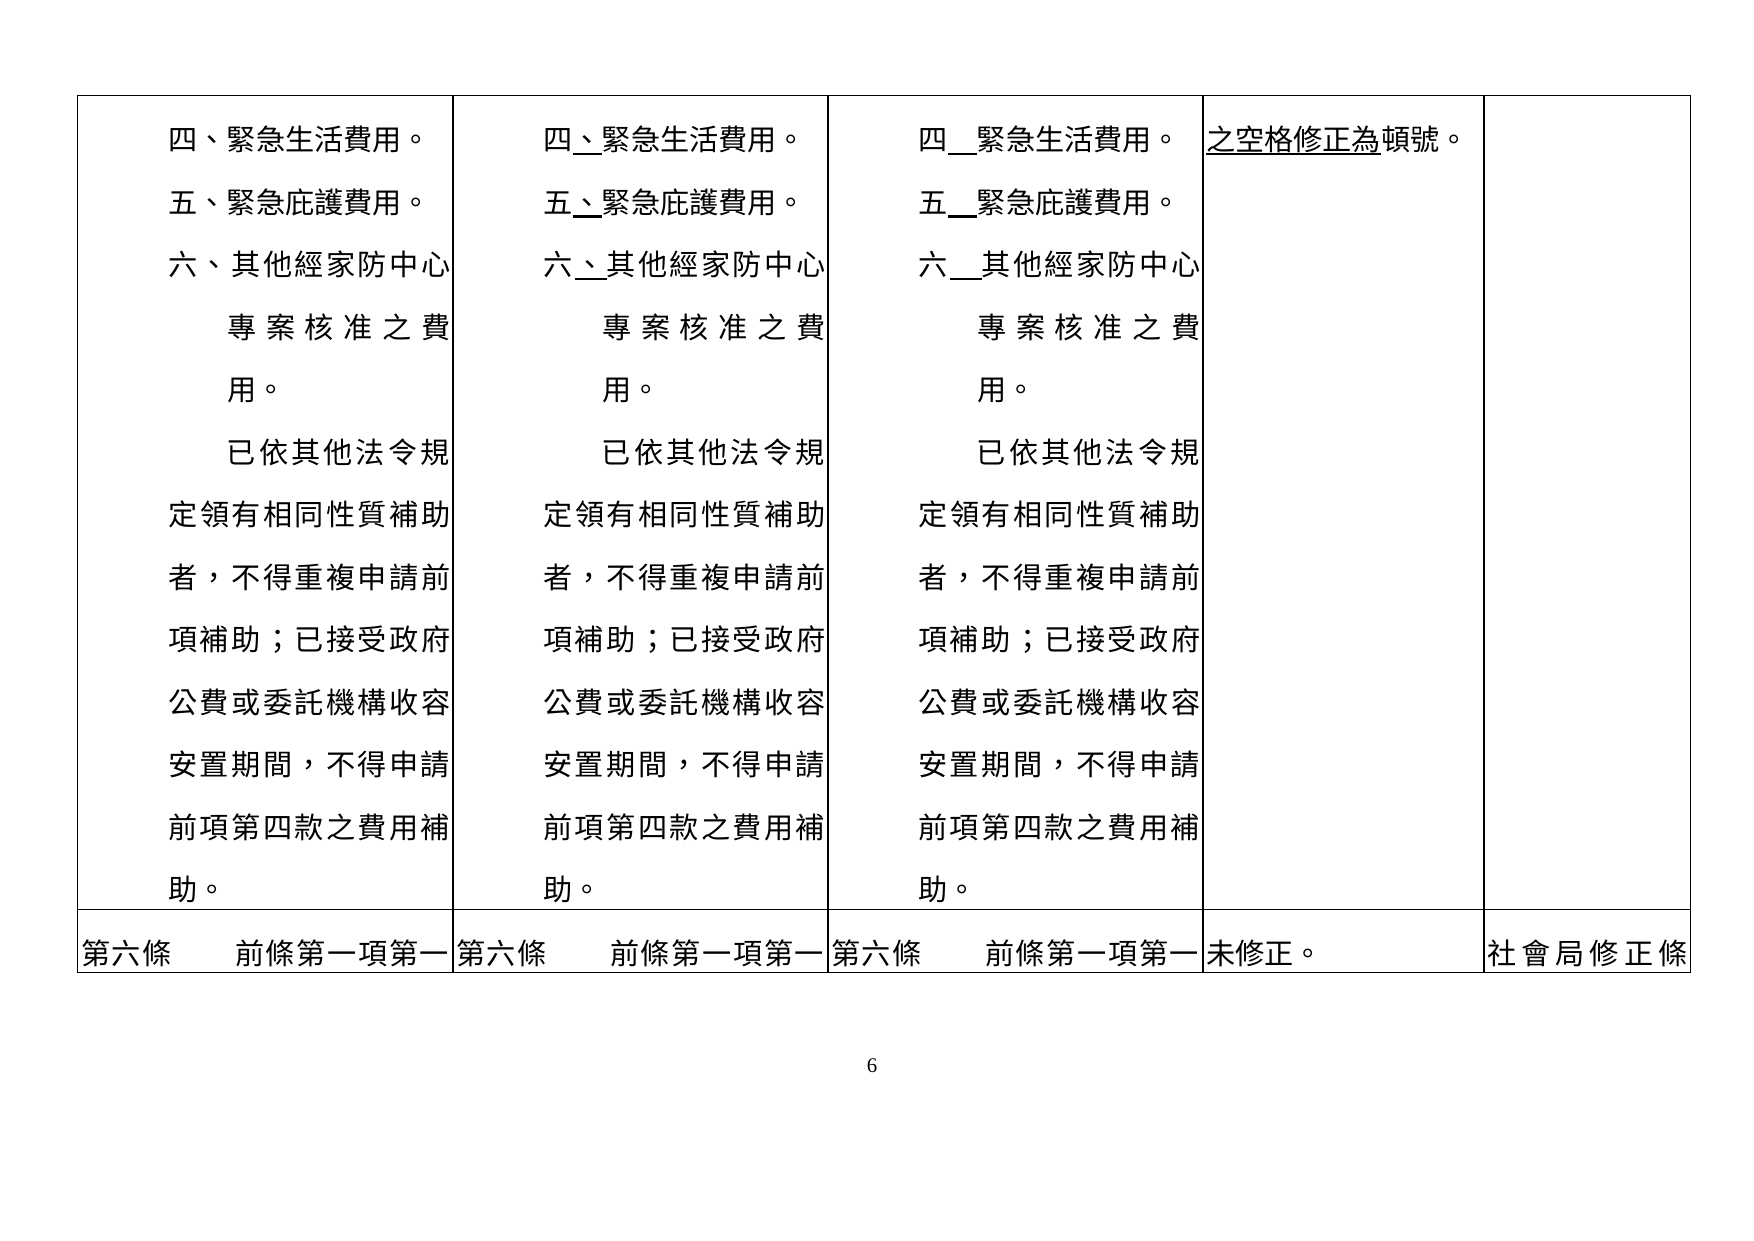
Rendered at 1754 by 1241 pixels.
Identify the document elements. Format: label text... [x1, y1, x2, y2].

table_cell 四 緊急生活費用。 五 緊急庇護費用。 六 其他經家防中心專案核准之費用。 已依其他法令規定領有相同性質補助者，不得重複申請前項補助；已接受政府公費或委託機構收容安置期間，不得申請前項第四款之費用補助。 [829, 96, 1202, 909]
table_cell 第六條 前條第一項第一 [454, 910, 827, 972]
table_cell 第六條 前條第一項第一 [829, 910, 1202, 972]
table_cell [1485, 96, 1690, 909]
table_cell 未修正。 [1204, 910, 1483, 972]
table_cell 四、緊急生活費用。 五、緊急庇護費用。 六、其他經家防中心專案核准之費用。 已依其他法令規定領有相同性質補助者，不得重複申請前項補助；已接受政府公費或委託機構收容安置期間，不得申請前項第四款之費用補助。 [78, 96, 452, 909]
table_cell 社會局修正條 [1485, 910, 1690, 972]
table_cell 之空格修正為頓號。 [1204, 96, 1483, 909]
table_cell 四、緊急生活費用。 五、緊急庇護費用。 六、其他經家防中心專案核准之費用。 已依其他法令規定領有相同性質補助者，不得重複申請前項補助；已接受政府公費或委託機構收容安置期間，不得申請前項第四款之費用補助。 [454, 96, 827, 909]
table_cell 第六條 前條第一項第一 [78, 910, 452, 972]
